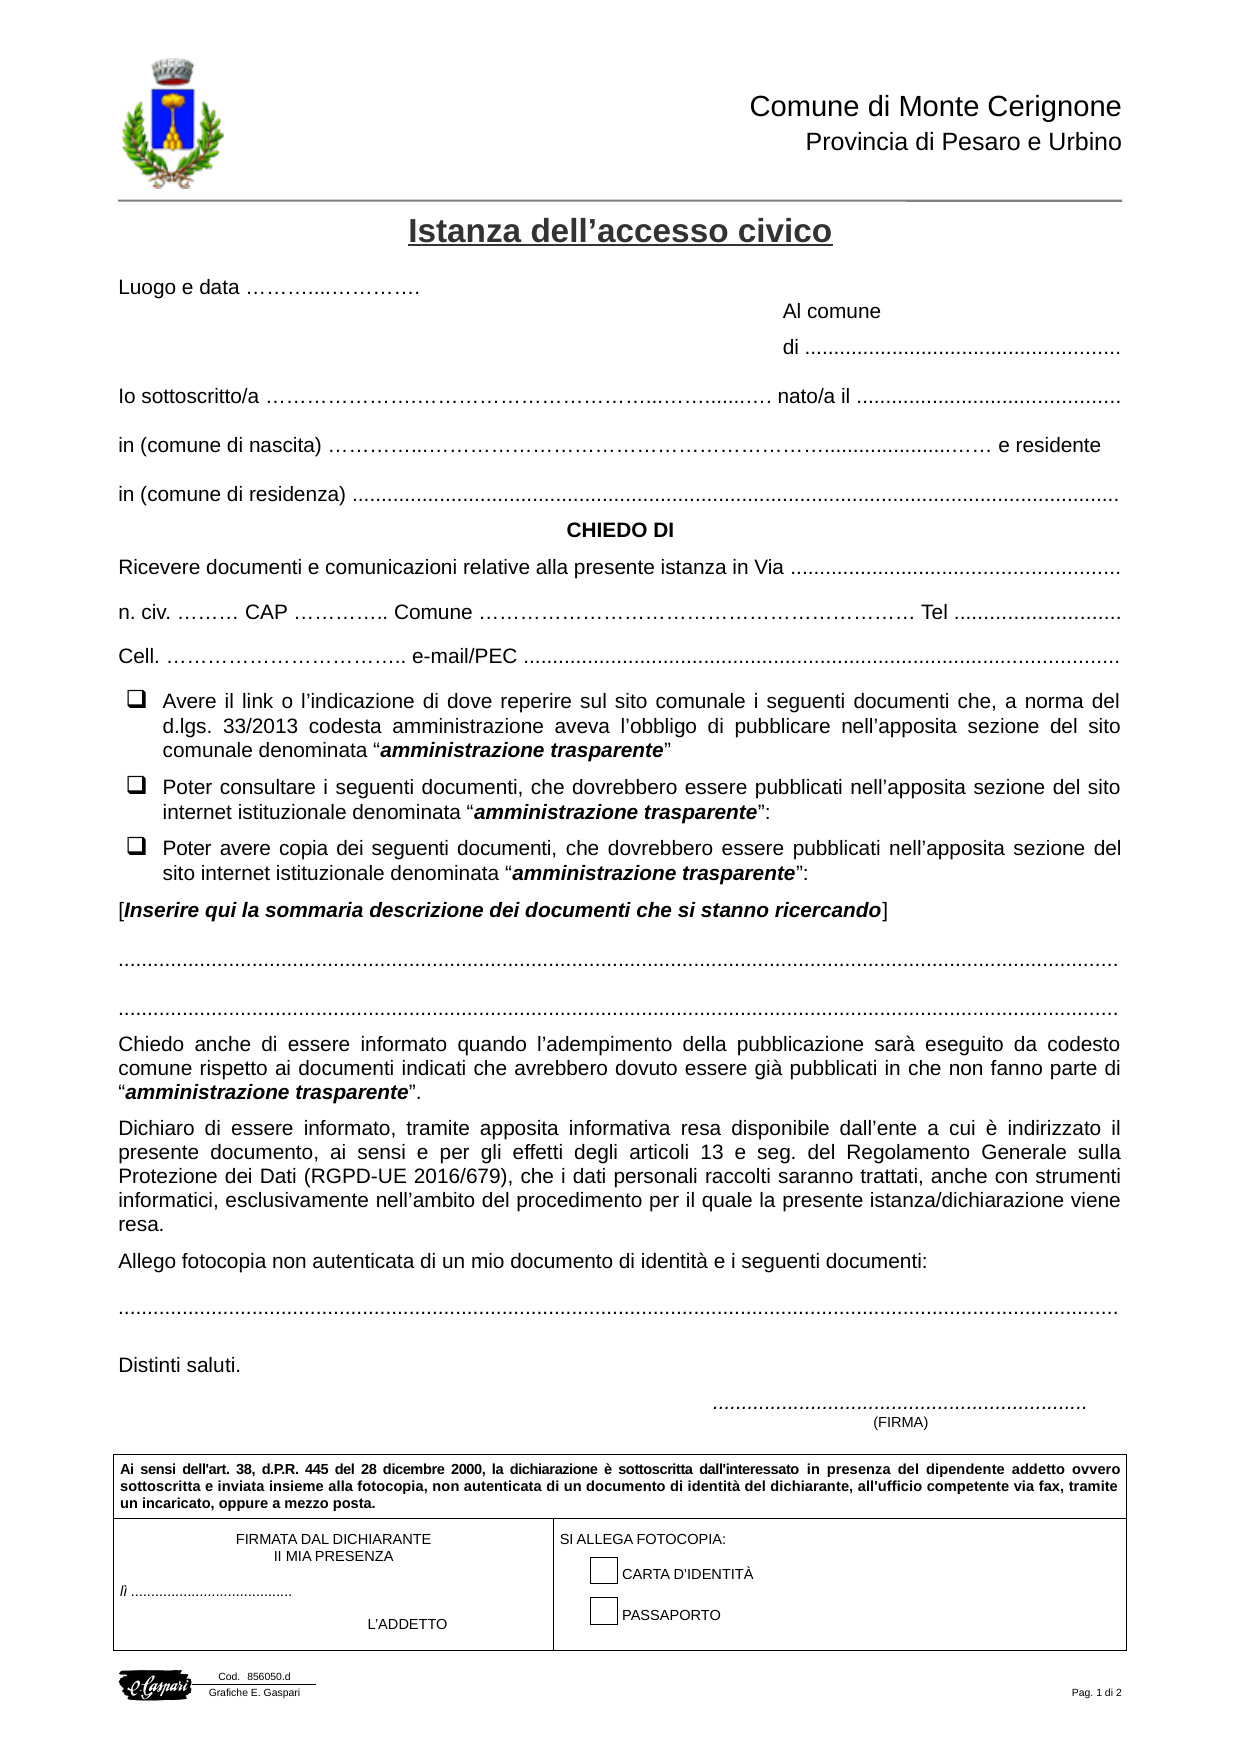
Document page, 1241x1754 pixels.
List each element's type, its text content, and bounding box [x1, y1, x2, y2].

table_header Ai sensi dell'art. 38, d.P.R. 445 del 28 dicembre 2000, la dichiarazione è sottoscritta dall'interessato in presenza del dipendente addetto ovvero sottoscritta e inviata insieme alla fotocopia, non autenticata di un documento di identità del dichiarante, all'ufficio competente via fax, tramite un incaricato, oppure a mezzo posta. [114, 1455, 1126, 1517]
table_cell SI ALLEGA FOTOCOPIA: CARTA D’IDENTITÀ PASSAPORTO [554, 1519, 1126, 1649]
text n. civ. ……… CAP ………….. Comune ……………………………………………………… Tel [118, 599, 1122, 623]
text (FIRMA) [679, 1413, 1122, 1430]
picture [122, 58, 224, 189]
text Allego fotocopia non autenticata di un mio documento di identità e i seguenti documenti: [118, 1248, 1122, 1272]
text Chiedo anche di essere informato quando l’adempimento della pubblicazione sarà eseguito da codesto comune rispetto ai documenti indicati che avrebbero dovuto essere già pubblicati in che non fanno parte di “amministrazione trasparente”. [118, 1032, 1122, 1104]
list Poter consultare i seguenti documenti, che dovrebbero essere pubblicati nell’apposita sezione del sito internet istituzionale denominata “amministrazione trasparente”: [125, 774, 1122, 823]
list Poter avere copia dei seguenti documenti, che dovrebbero essere pubblicati nell’apposita sezione del sito internet istituzionale denominata “amministrazione trasparente”: [125, 836, 1122, 885]
text Al comune [783, 298, 1122, 322]
text Distinti saluti. [118, 1353, 1122, 1377]
text in (comune di nascita) …………...…………………………………………………......................…… e residente [118, 433, 1122, 457]
text Ricevere documenti e comunicazioni relative alla presente istanza in Via [118, 555, 1122, 579]
text Cell. …………………………….. e-mail/PEC [118, 644, 1122, 668]
text in (comune di residenza) [118, 482, 1122, 506]
list Avere il link o l’indicazione di dove reperire sul sito comunale i seguenti documenti che, a norma del d.lgs. 33/2013 codesta amministrazione aveva l’obbligo di pubblicare nell’apposita sezione del sito comunale denominata “amministrazione trasparente” [125, 689, 1122, 762]
subtitle Istanza dell’accesso civico [118, 211, 1122, 249]
text ................................................................. [679, 1389, 1122, 1413]
text [Inserire qui la sommaria descrizione dei documenti che si stanno ricercando] [118, 897, 1122, 921]
text Io sottoscritto/a ………………….……………………………...…….......…. nato/a il [118, 384, 1122, 408]
text di [783, 335, 1122, 359]
table_cell FIRMATA DAL DICHIARANTE II MIA PRESENZA lì ........................................ L’ADDETTO [114, 1519, 553, 1649]
text Comune di Monte Cerignone [224, 89, 1122, 122]
text Provincia di Pesaro e Urbino [224, 127, 1122, 156]
picture [118, 1669, 192, 1701]
text Luogo e data ………....…………. [118, 274, 1122, 298]
text CHIEDO DI [118, 518, 1122, 542]
text Dichiaro di essere informato, tramite apposita informativa resa disponibile dall’ente a cui è indirizzato il presente documento, ai sensi e per gli effetti degli articoli 13 e seg. del Regolamento Generale sulla Protezione dei Dati (RGPD-UE 2016/679), che i dati personali raccolti saranno trattati, anche con strumenti informatici, esclusivamente nell’ambito del procedimento per il quale la presente istanza/dichiarazione viene resa. [118, 1116, 1122, 1236]
